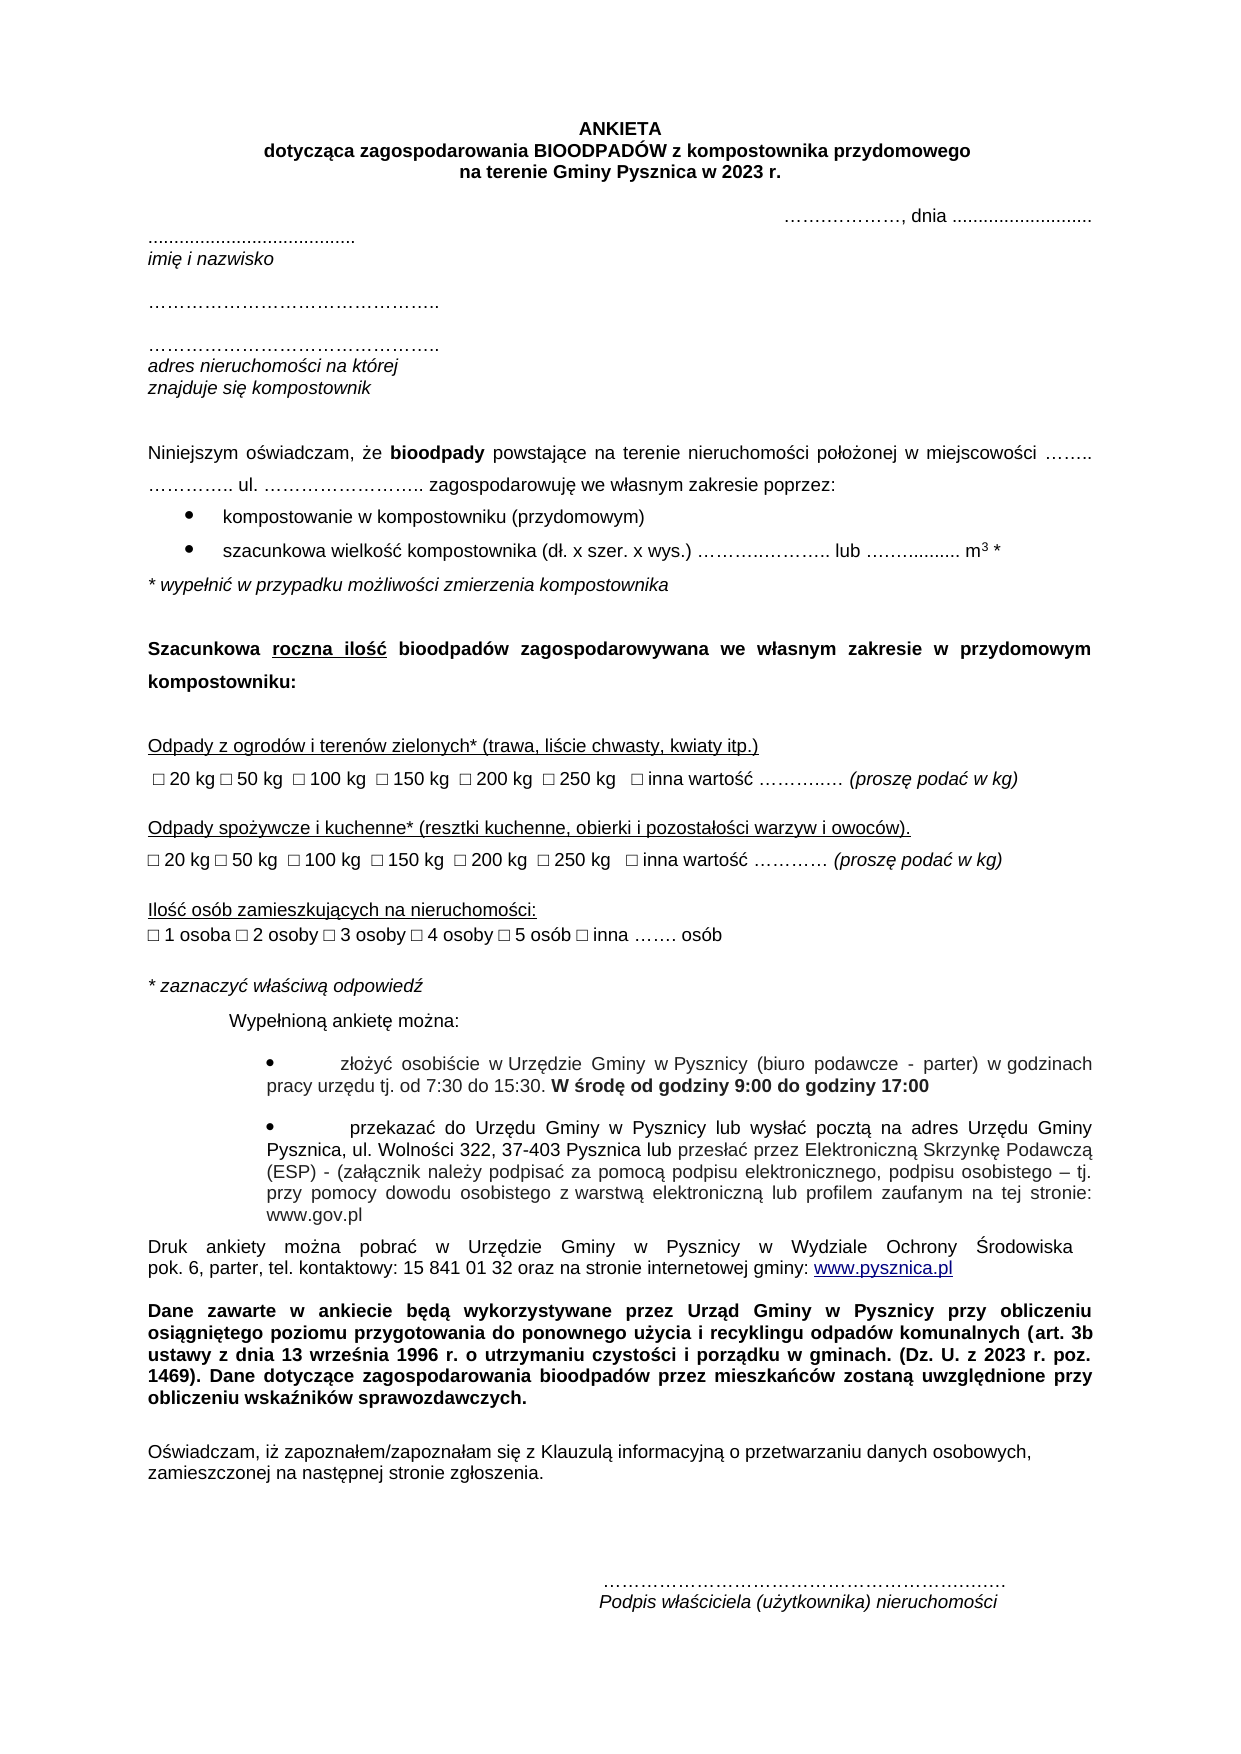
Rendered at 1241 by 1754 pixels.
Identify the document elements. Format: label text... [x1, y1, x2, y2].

text Szacunkowa roczna ilość bioodpadów zagospodarowywana we własnym zakresie w przydomowym kompostowniku: [148, 638, 1092, 692]
text Niniejszym oświadczam, że bioodpady powstające na terenie nieruchomości położonej w miejscowości ……..………….. ul. …………………….. zagospodarowuję we własnym zakresie poprzez: [148, 442, 1092, 495]
list kompostowanie w kompostowniku (przydomowym) [185, 506, 1092, 529]
text Dane zawarte w ankiecie będą wykorzystywane przez Urząd Gminy w Pysznicy przy obliczeniu osiągniętego poziomu przygotowania do ponownego użycia i recyklingu odpadów komunalnych (art. 3b ustawy z dnia 13 września 1996 r. o utrzymaniu czystości i porządku w gminach. (Dz. U. z 2023 r. poz. 1469). Dane dotyczące zagospodarowania bioodpadów przez mieszkańców zostaną uwzględnione przy obliczeniu wskaźników sprawozdawczych. [148, 1300, 1093, 1408]
text ........................................ [148, 226, 1092, 247]
list złożyć osobiście w Urzędzie Gminy w Pysznicy (biuro podawcze - parter) w godzinach pracy urzędu tj. od 7:30 do 15:30. W środę od godziny 9:00 do godziny 17:00 [266, 1052, 1092, 1096]
text Oświadczam, iż zapoznałem/zapoznałam się z Klauzulą informacyjną o przetwarzaniu danych osobowych, zamieszczonej na następnej stronie zgłoszenia. [148, 1440, 1092, 1483]
list szacunkowa wielkość kompostownika (dł. x szer. x wys.) ………..……….. lub ….….......... m3 * [185, 540, 1092, 562]
text Wypełnioną ankietę można: [229, 1010, 1092, 1032]
text dotycząca zagospodarowania BIOODPADÓW z kompostownika przydomowego [148, 140, 1092, 161]
text Podpis właściciela (użytkownika) nieruchomości [369, 1591, 1092, 1613]
text □ 20 kg □ 50 kg □ 100 kg □ 150 kg □ 200 kg □ 250 kg □ inna wartość ………..… (proszę podać w kg) [148, 767, 1092, 789]
text Druk ankiety można pobrać w Urzędzie Gminy w Pysznicy w Wydziale Ochrony Środowiska pok. 6, parter, tel. kontaktowy: 15 841 01 32 oraz na stronie internetowej gminy: www.pysznica.pl [148, 1236, 1093, 1279]
text …….…………, dnia ........................... [148, 204, 1092, 226]
text Odpady z ogrodów i terenów zielonych* (trawa, liście chwasty, kwiaty itp.) [148, 735, 1092, 757]
list przekazać do Urzędu Gminy w Pysznicy lub wysłać pocztą na adres Urzędu Gminy Pysznica, ul. Wolności 322, 37-403 Pysznica lub przesłać przez Elektroniczną Skrzynkę Podawczą (ESP) - (załącznik należy podpisać za pomocą podpisu elektronicznego, podpisu osobistego – tj. przy pomocy dowodu osobistego z warstwą elektroniczną lub profilem zaufanym na tej stronie: www.gov.pl [266, 1117, 1092, 1225]
text znajduje się kompostownik [148, 377, 1092, 398]
text Ilość osób zamieszkujących na nieruchomości: [148, 899, 1092, 920]
text ……………………………………….. [148, 334, 1092, 355]
text ………………………………………………….….… [443, 1570, 1092, 1591]
text imię i nazwisko [148, 247, 1092, 269]
text ……………………………………….. [148, 291, 1092, 312]
text □ 20 kg □ 50 kg □ 100 kg □ 150 kg □ 200 kg □ 250 kg □ inna wartość ………… (proszę podać w kg) [148, 849, 1092, 871]
text adres nieruchomości na której [148, 355, 1092, 377]
text * zaznaczyć właściwą odpowiedź [148, 975, 1092, 996]
text na terenie Gminy Pysznica w 2023 r. [148, 161, 1092, 183]
text Odpady spożywcze i kuchenne* (resztki kuchenne, obierki i pozostałości warzyw i owoców). [148, 817, 1092, 838]
text * wypełnić w przypadku możliwości zmierzenia kompostownika [148, 574, 1092, 595]
text □ 1 osoba □ 2 osoby □ 3 osoby □ 4 osoby □ 5 osób □ inna ……. osób [148, 924, 1092, 945]
text ANKIETA [148, 118, 1092, 140]
